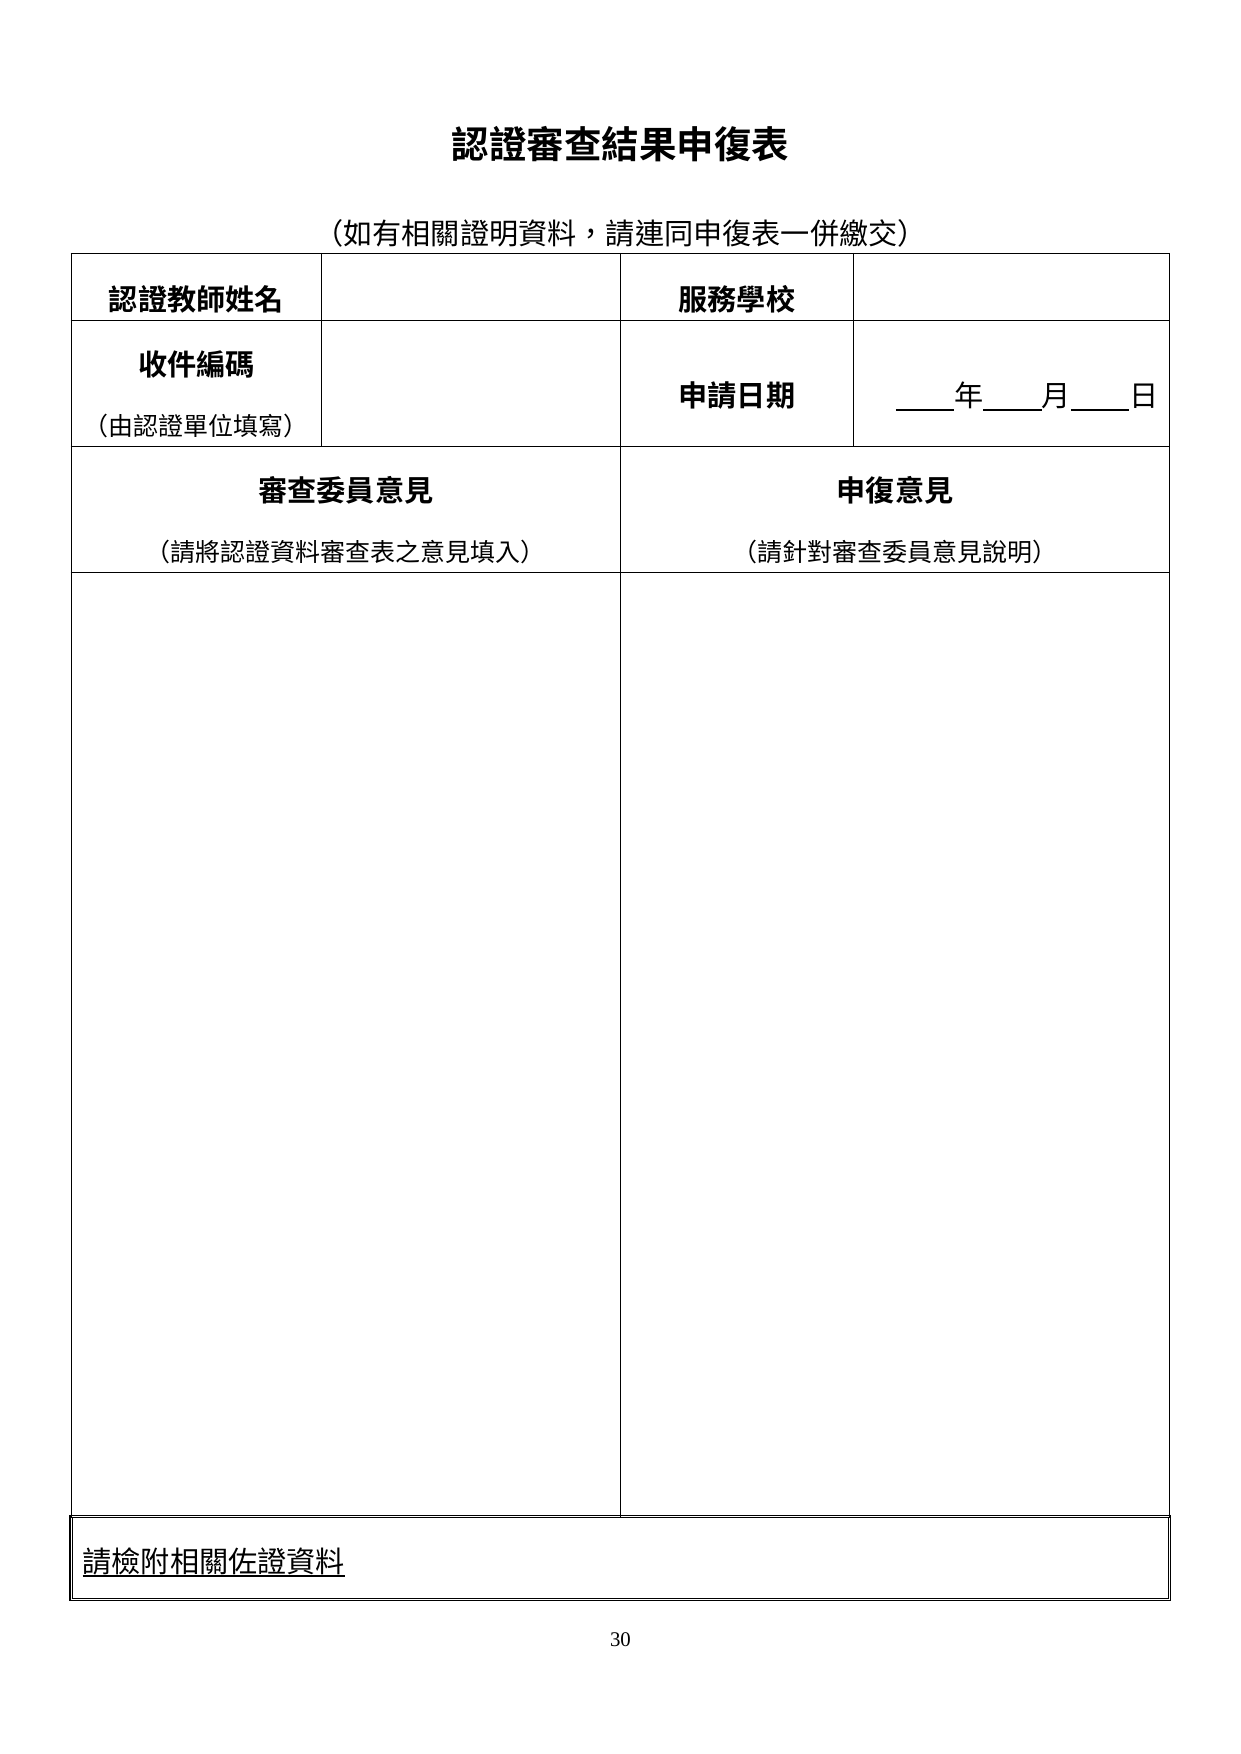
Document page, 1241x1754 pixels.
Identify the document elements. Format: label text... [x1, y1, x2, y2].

table_header [322, 254, 620, 320]
table_cell [621, 573, 1169, 1515]
table_cell [72, 573, 620, 1515]
subtitle 認證審查結果申復表 [75, 101, 1165, 163]
table_cell [322, 321, 620, 446]
table_cell 申復意見 （請針對審查委員意見說明） [621, 447, 1169, 572]
table_cell 年 月 日 [854, 321, 1169, 446]
table_cell 審查委員意見 （請將認證資料審查表之意見填入） [72, 447, 620, 572]
text （如有相關證明資料，請連同申復表一併繳交） [75, 190, 1165, 253]
table_cell 請檢附相關佐證資料 [73, 1518, 1168, 1598]
table_header 認證教師姓名 [72, 254, 321, 320]
table_cell 收件編碼 （由認證單位填寫） [72, 321, 321, 446]
table_cell 申請日期 [621, 321, 853, 446]
table_header [854, 254, 1169, 320]
table_header 服務學校 [621, 254, 853, 320]
